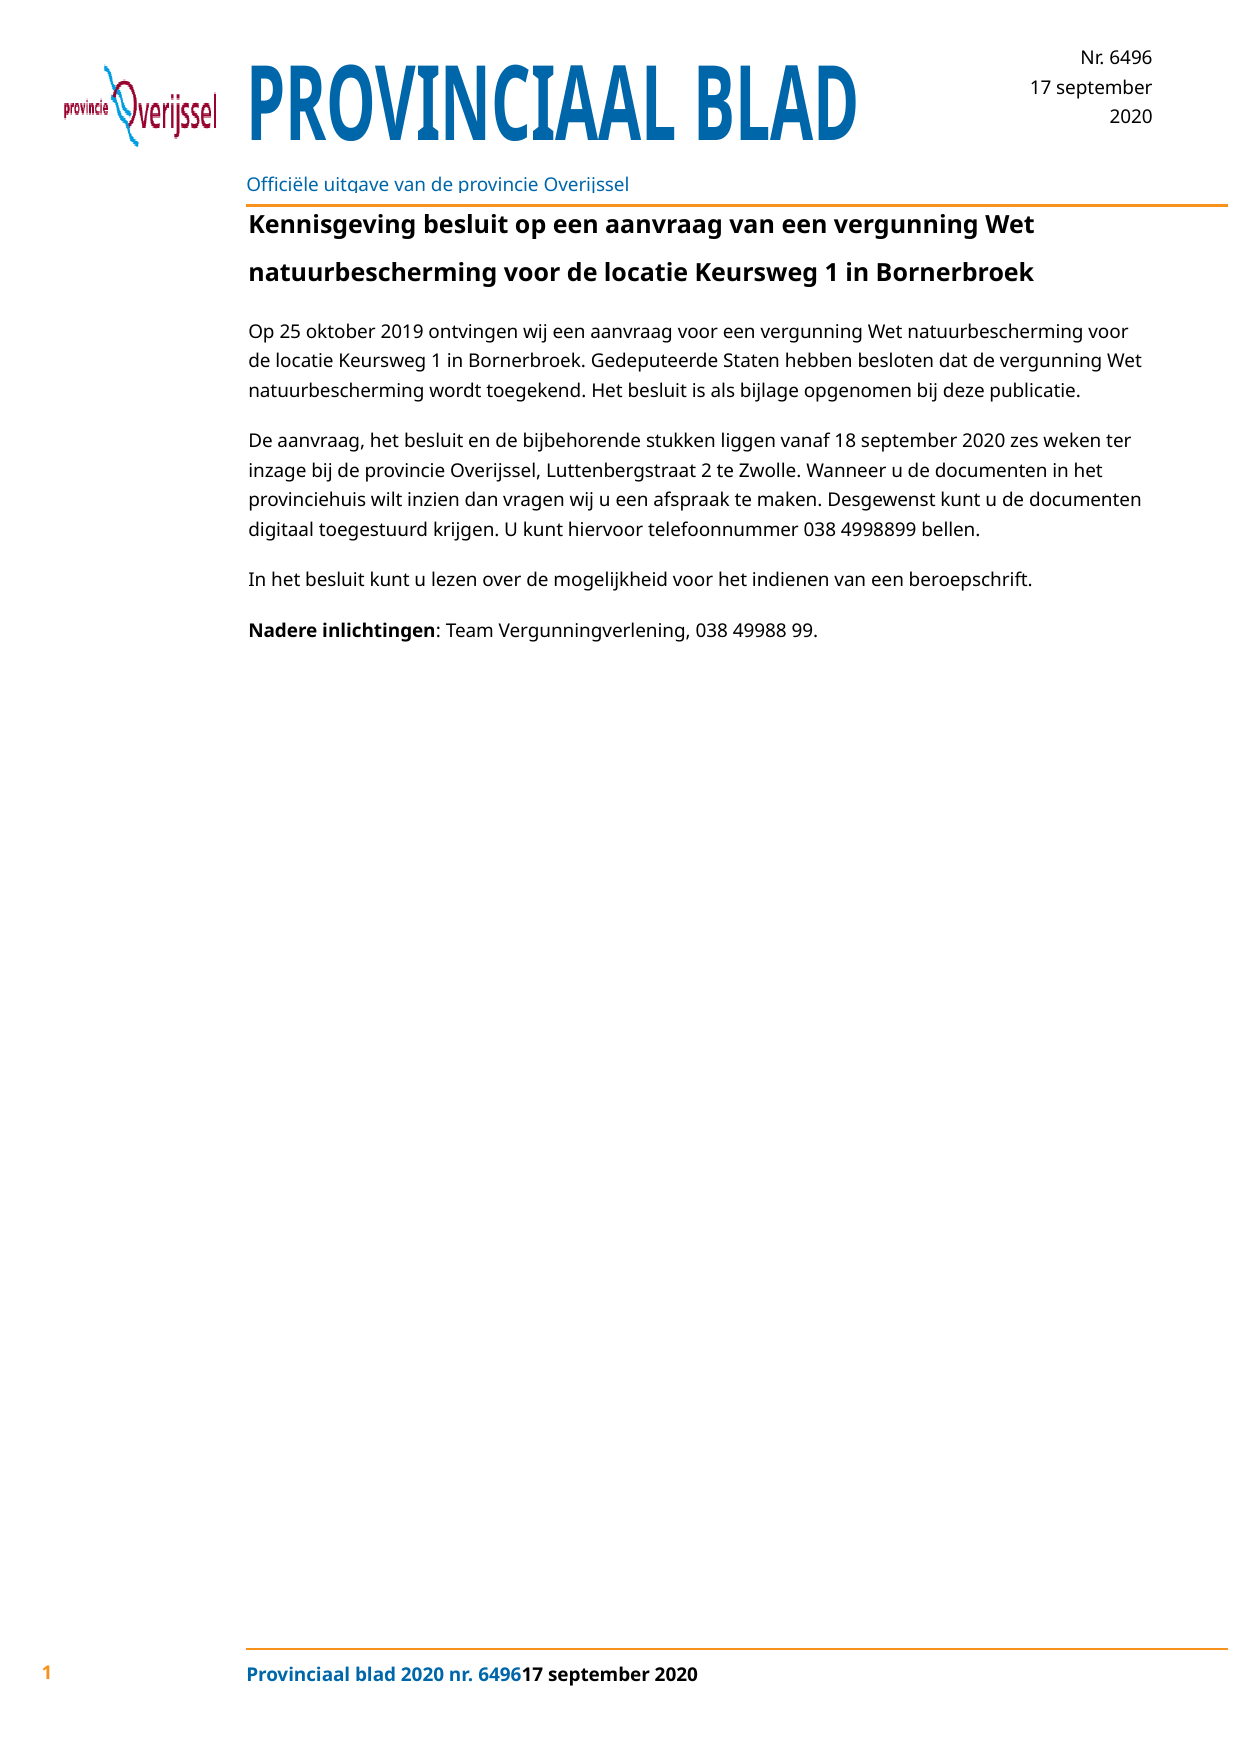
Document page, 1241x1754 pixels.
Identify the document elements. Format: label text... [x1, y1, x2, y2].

text Kennisgeving besluit op een aanvraag van een vergunning Wet natuurbescherming voor de locatie Keursweg 1 in Bornerbroek [248, 207, 1152, 288]
picture [41, 47, 231, 172]
text Op 25 oktober 2019 ontvingen wij een aanvraag voor een vergunning Wet natuurbescherming voor de locatie Keursweg 1 in Bornerbroek. Gedeputeerde Staten hebben besloten dat de vergunning Wet natuurbescherming wordt toegekend. Het besluit is als bijlage opgenomen bij deze publicatie. [248, 318, 1152, 403]
text De aanvraag, het besluit en de bijbehorende stukken liggen vanaf 18 september 2020 zes weken ter inzage bij de provincie Overijssel, Luttenbergstraat 2 te Zwolle. Wanneer u de documenten in het provinciehuis wilt inzien dan vragen wij u een afspraak te maken. Desgewenst kunt u de documenten digitaal toegestuurd krijgen. U kunt hiervoor telefoonnummer 038 4998899 bellen. [248, 427, 1152, 542]
text Nadere inlichtingen: Team Vergunningverlening, 038 49988 99. [248, 617, 1152, 643]
text In het besluit kunt u lezen over de mogelijkheid voor het indienen van een beroepschrift. [248, 567, 1152, 592]
